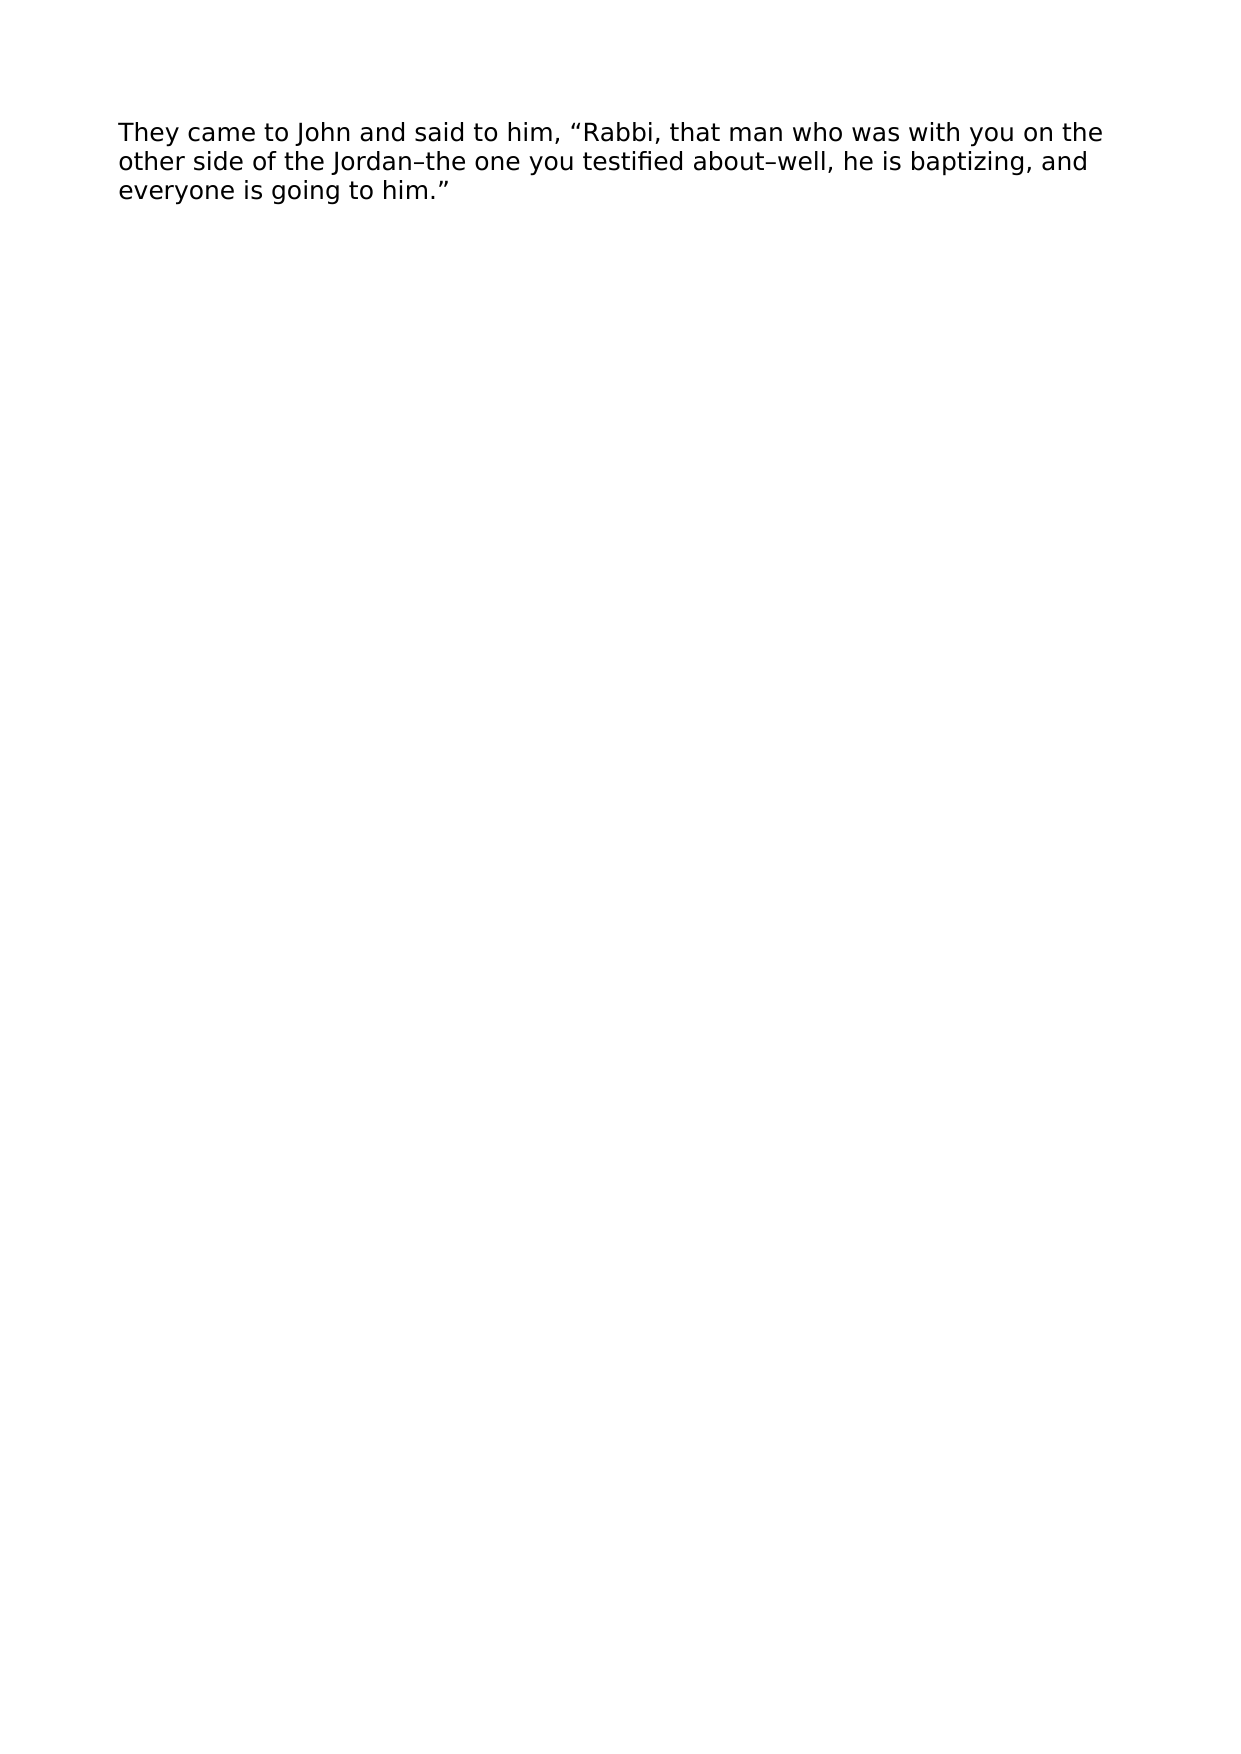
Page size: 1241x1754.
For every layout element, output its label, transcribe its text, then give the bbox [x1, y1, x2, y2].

text They came to John and said to him, “Rabbi, that man who was with you on the other side of the Jordan–the one you testified about–well, he is baptizing, and everyone is going to him.” [118, 118, 1122, 206]
